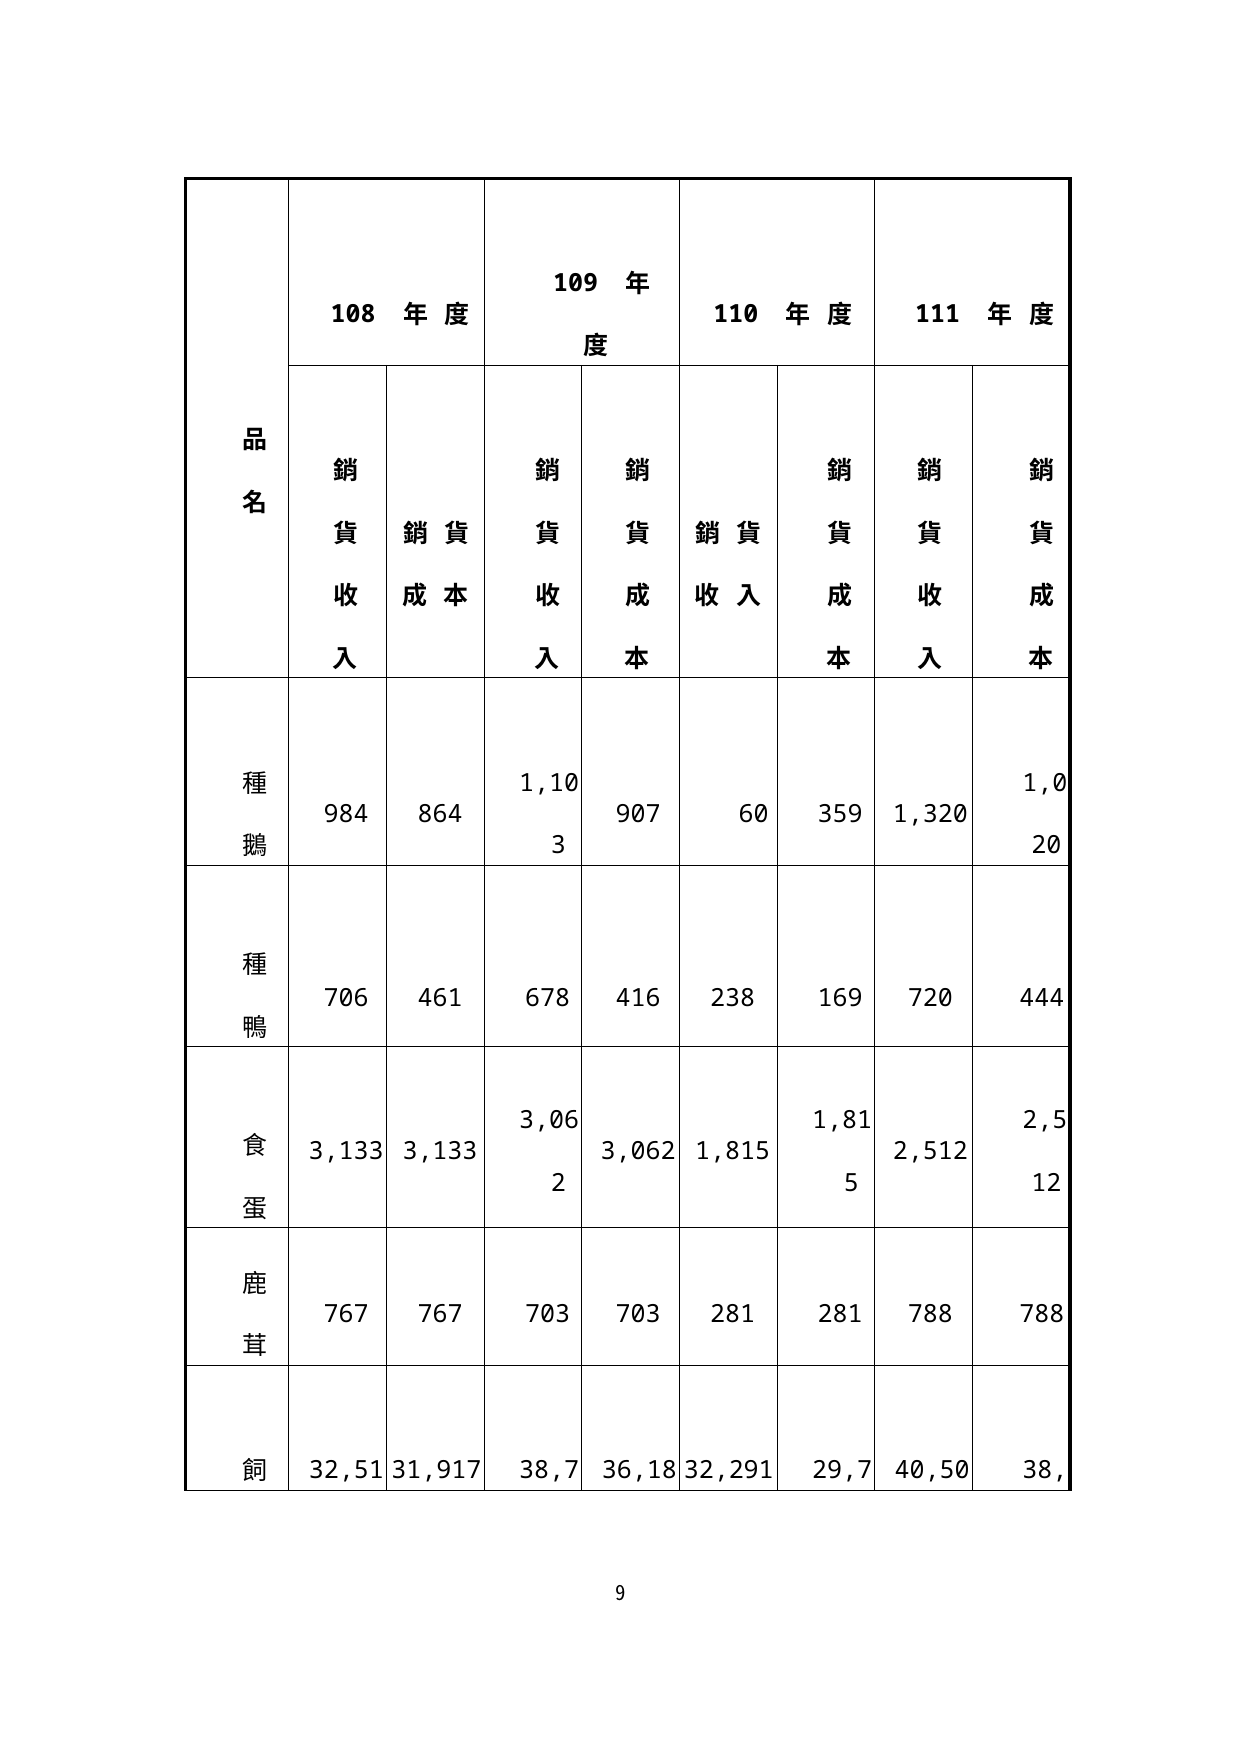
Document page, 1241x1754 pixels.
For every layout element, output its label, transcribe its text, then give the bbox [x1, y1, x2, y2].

table_cell 銷貨收入 [875, 366, 972, 677]
table_cell 788 [973, 1228, 1068, 1365]
table_cell 31,917 [387, 1366, 484, 1490]
table_cell 2,512 [973, 1047, 1068, 1227]
table_cell 38,7 [485, 1366, 581, 1490]
table_cell 703 [485, 1228, 581, 1365]
table_cell 2,512 [875, 1047, 972, 1227]
table_cell 706 [289, 866, 386, 1046]
table_cell 461 [387, 866, 484, 1046]
table_cell 銷貨成本 [387, 366, 484, 677]
table_cell 銷貨成本 [973, 366, 1068, 677]
table_header 108年度 [289, 180, 484, 365]
table_cell 32,291 [680, 1366, 777, 1490]
table_cell 食蛋 [187, 1047, 288, 1227]
table_cell 767 [387, 1228, 484, 1365]
table_cell 444 [973, 866, 1068, 1046]
table_cell 281 [680, 1228, 777, 1365]
table_cell 3,062 [582, 1047, 679, 1227]
table_cell 38, [973, 1366, 1068, 1490]
table_cell 36,18 [582, 1366, 679, 1490]
table_cell 359 [778, 678, 874, 865]
table_cell 720 [875, 866, 972, 1046]
table_cell 3,133 [387, 1047, 484, 1227]
table_header 109年度 [485, 180, 679, 365]
table_cell 1,020 [973, 678, 1068, 865]
table_cell 703 [582, 1228, 679, 1365]
table_cell 1,815 [680, 1047, 777, 1227]
table_cell 32,51 [289, 1366, 386, 1490]
table_cell 1,815 [778, 1047, 874, 1227]
table_cell 銷貨成本 [778, 366, 874, 677]
table_cell 864 [387, 678, 484, 865]
table_header 110年度 [680, 180, 874, 365]
table_cell 678 [485, 866, 581, 1046]
table_cell 788 [875, 1228, 972, 1365]
table_cell 3,062 [485, 1047, 581, 1227]
table_header 111年度 [875, 180, 1068, 365]
table_cell 飼 [187, 1366, 288, 1490]
table_cell 281 [778, 1228, 874, 1365]
table_cell 銷貨收入 [289, 366, 386, 677]
table_cell 238 [680, 866, 777, 1046]
table_cell 40,50 [875, 1366, 972, 1490]
table_cell 銷貨收入 [680, 366, 777, 677]
table_cell 60 [680, 678, 777, 865]
table_cell 1,320 [875, 678, 972, 865]
table_cell 169 [778, 866, 874, 1046]
table_cell 種鵝 [187, 678, 288, 865]
table_cell 鹿茸 [187, 1228, 288, 1365]
table_cell 1,103 [485, 678, 581, 865]
table_cell 銷貨成本 [582, 366, 679, 677]
table_cell 銷貨收入 [485, 366, 581, 677]
table_cell 29,7 [778, 1366, 874, 1490]
table_cell 907 [582, 678, 679, 865]
table_cell 767 [289, 1228, 386, 1365]
table_cell 416 [582, 866, 679, 1046]
table_cell 3,133 [289, 1047, 386, 1227]
table_cell 種鴨 [187, 866, 288, 1046]
table_cell 984 [289, 678, 386, 865]
table_header 品 名 [187, 180, 288, 677]
